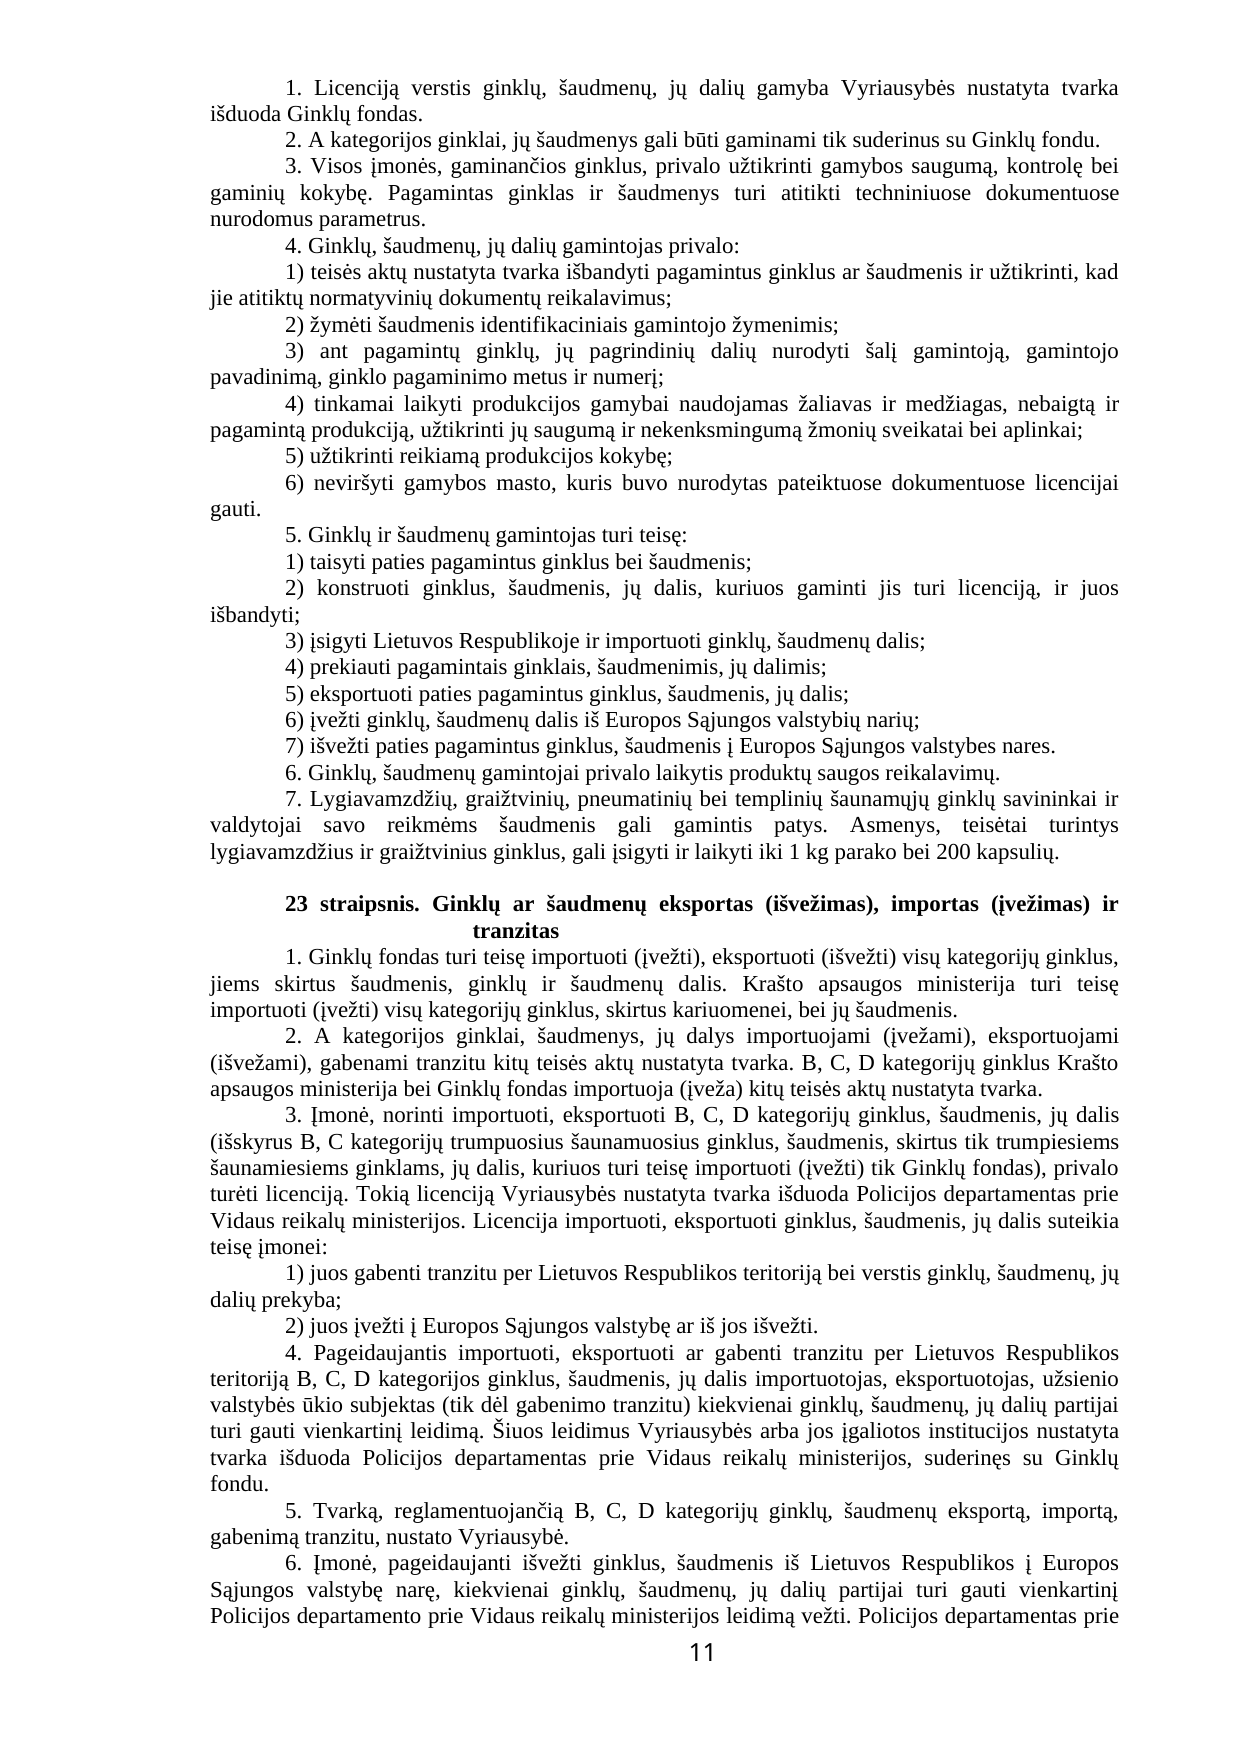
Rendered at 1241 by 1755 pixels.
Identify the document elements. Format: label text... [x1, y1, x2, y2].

text 1) juos gabenti tranzitu per Lietuvos Respublikos teritoriją bei verstis ginklų, šaudmenų, jų dalių prekyba; [210, 1259, 1120, 1312]
text 7. Lygiavamzdžių, graižtvinių, pneumatinių bei templinių šaunamųjų ginklų savininkai ir valdytojai savo reikmėms šaudmenis gali gamintis patys. Asmenys, teisėtai turintys lygiavamzdžius ir graižtvinius ginklus, gali įsigyti ir laikyti iki 1 kg parako bei 200 kapsulių. [210, 785, 1120, 864]
text 6) įvežti ginklų, šaudmenų dalis iš Europos Sąjungos valstybių narių; [210, 706, 1120, 732]
text 4. Pageidaujantis importuoti, eksportuoti ar gabenti tranzitu per Lietuvos Respublikos teritoriją B, C, D kategorijos ginklus, šaudmenis, jų dalis importuotojas, eksportuotojas, užsienio valstybės ūkio subjektas (tik dėl gabenimo tranzitu) kiekvienai ginklų, šaudmenų, jų dalių partijai turi gauti vienkartinį leidimą. Šiuos leidimus Vyriausybės arba jos įgaliotos institucijos nustatyta tvarka išduoda Policijos departamentas prie Vidaus reikalų ministerijos, suderinęs su Ginklų fondu. [210, 1338, 1120, 1497]
text 5) užtikrinti reikiamą produkcijos kokybę; [210, 442, 1120, 469]
text 6. Įmonė, pageidaujanti išvežti ginklus, šaudmenis iš Lietuvos Respublikos į Europos Sąjungos valstybę narę, kiekvienai ginklų, šaudmenų, jų dalių partijai turi gauti vienkartinį Policijos departamento prie Vidaus reikalų ministerijos leidimą vežti. Policijos departamentas prie [210, 1549, 1120, 1628]
text 4) tinkamai laikyti produkcijos gamybai naudojamas žaliavas ir medžiagas, nebaigtą ir pagamintą produkciją, užtikrinti jų saugumą ir nekenksmingumą žmonių sveikatai bei aplinkai; [210, 390, 1120, 442]
text 6. Ginklų, šaudmenų gamintojai privalo laikytis produktų saugos reikalavimų. [210, 759, 1120, 785]
text 7) išvežti paties pagamintus ginklus, šaudmenis į Europos Sąjungos valstybes nares. [210, 732, 1120, 759]
text 2. A kategorijos ginklai, šaudmenys, jų dalys importuojami (įvežami), eksportuojami (išvežami), gabenami tranzitu kitų teisės aktų nustatyta tvarka. B, C, D kategorijų ginklus Krašto apsaugos ministerija bei Ginklų fondas importuoja (įveža) kitų teisės aktų nustatyta tvarka. [210, 1022, 1120, 1101]
text 2) konstruoti ginklus, šaudmenis, jų dalis, kuriuos gaminti jis turi licenciją, ir juos išbandyti; [210, 574, 1120, 627]
text 2) žymėti šaudmenis identifikaciniais gamintojo žymenimis; [210, 311, 1120, 337]
text 5. Ginklų ir šaudmenų gamintojas turi teisę: [210, 522, 1120, 548]
text 3) įsigyti Lietuvos Respublikoje ir importuoti ginklų, šaudmenų dalis; [210, 627, 1120, 653]
text 4. Ginklų, šaudmenų, jų dalių gamintojas privalo: [210, 232, 1120, 258]
text 5. Tvarką, reglamentuojančią B, C, D kategorijų ginklų, šaudmenų eksportą, importą, gabenimą tranzitu, nustato Vyriausybė. [210, 1497, 1120, 1549]
text 3. Įmonė, norinti importuoti, eksportuoti B, C, D kategorijų ginklus, šaudmenis, jų dalis (išskyrus B, C kategorijų trumpuosius šaunamuosius ginklus, šaudmenis, skirtus tik trumpiesiems šaunamiesiems ginklams, jų dalis, kuriuos turi teisę importuoti (įvežti) tik Ginklų fondas), privalo turėti licenciją. Tokią licenciją Vyriausybės nustatyta tvarka išduoda Policijos departamentas prie Vidaus reikalų ministerijos. Licencija importuoti, eksportuoti ginklus, šaudmenis, jų dalis suteikia teisę įmonei: [210, 1101, 1120, 1259]
text 5) eksportuoti paties pagamintus ginklus, šaudmenis, jų dalis; [210, 680, 1120, 706]
text 1. Licenciją verstis ginklų, šaudmenų, jų dalių gamyba Vyriausybės nustatyta tvarka išduoda Ginklų fondas. [210, 73, 1120, 126]
text 4) prekiauti pagamintais ginklais, šaudmenimis, jų dalimis; [210, 653, 1120, 680]
text 6) neviršyti gamybos masto, kuris buvo nurodytas pateiktuose dokumentuose licencijai gauti. [210, 469, 1120, 522]
text 23 straipsnis. Ginklų ar šaudmenų eksportas (išvežimas), importas (įvežimas) ir tranzitas [285, 891, 1120, 943]
text 3. Visos įmonės, gaminančios ginklus, privalo užtikrinti gamybos saugumą, kontrolę bei gaminių kokybę. Pagamintas ginklas ir šaudmenys turi atitikti techniniuose dokumentuose nurodomus parametrus. [210, 153, 1120, 232]
text 2. A kategorijos ginklai, jų šaudmenys gali būti gaminami tik suderinus su Ginklų fondu. [210, 126, 1120, 153]
text 1) teisės aktų nustatyta tvarka išbandyti pagamintus ginklus ar šaudmenis ir užtikrinti, kad jie atitiktų normatyvinių dokumentų reikalavimus; [210, 258, 1120, 311]
text 3) ant pagamintų ginklų, jų pagrindinių dalių nurodyti šalį gamintoją, gamintojo pavadinimą, ginklo pagaminimo metus ir numerį; [210, 337, 1120, 390]
text 2) juos įvežti į Europos Sąjungos valstybę ar iš jos išvežti. [210, 1312, 1120, 1338]
text 1) taisyti paties pagamintus ginklus bei šaudmenis; [210, 548, 1120, 574]
text 1. Ginklų fondas turi teisę importuoti (įvežti), eksportuoti (išvežti) visų kategorijų ginklus, jiems skirtus šaudmenis, ginklų ir šaudmenų dalis. Krašto apsaugos ministerija turi teisę importuoti (įvežti) visų kategorijų ginklus, skirtus kariuomenei, bei jų šaudmenis. [210, 943, 1120, 1022]
